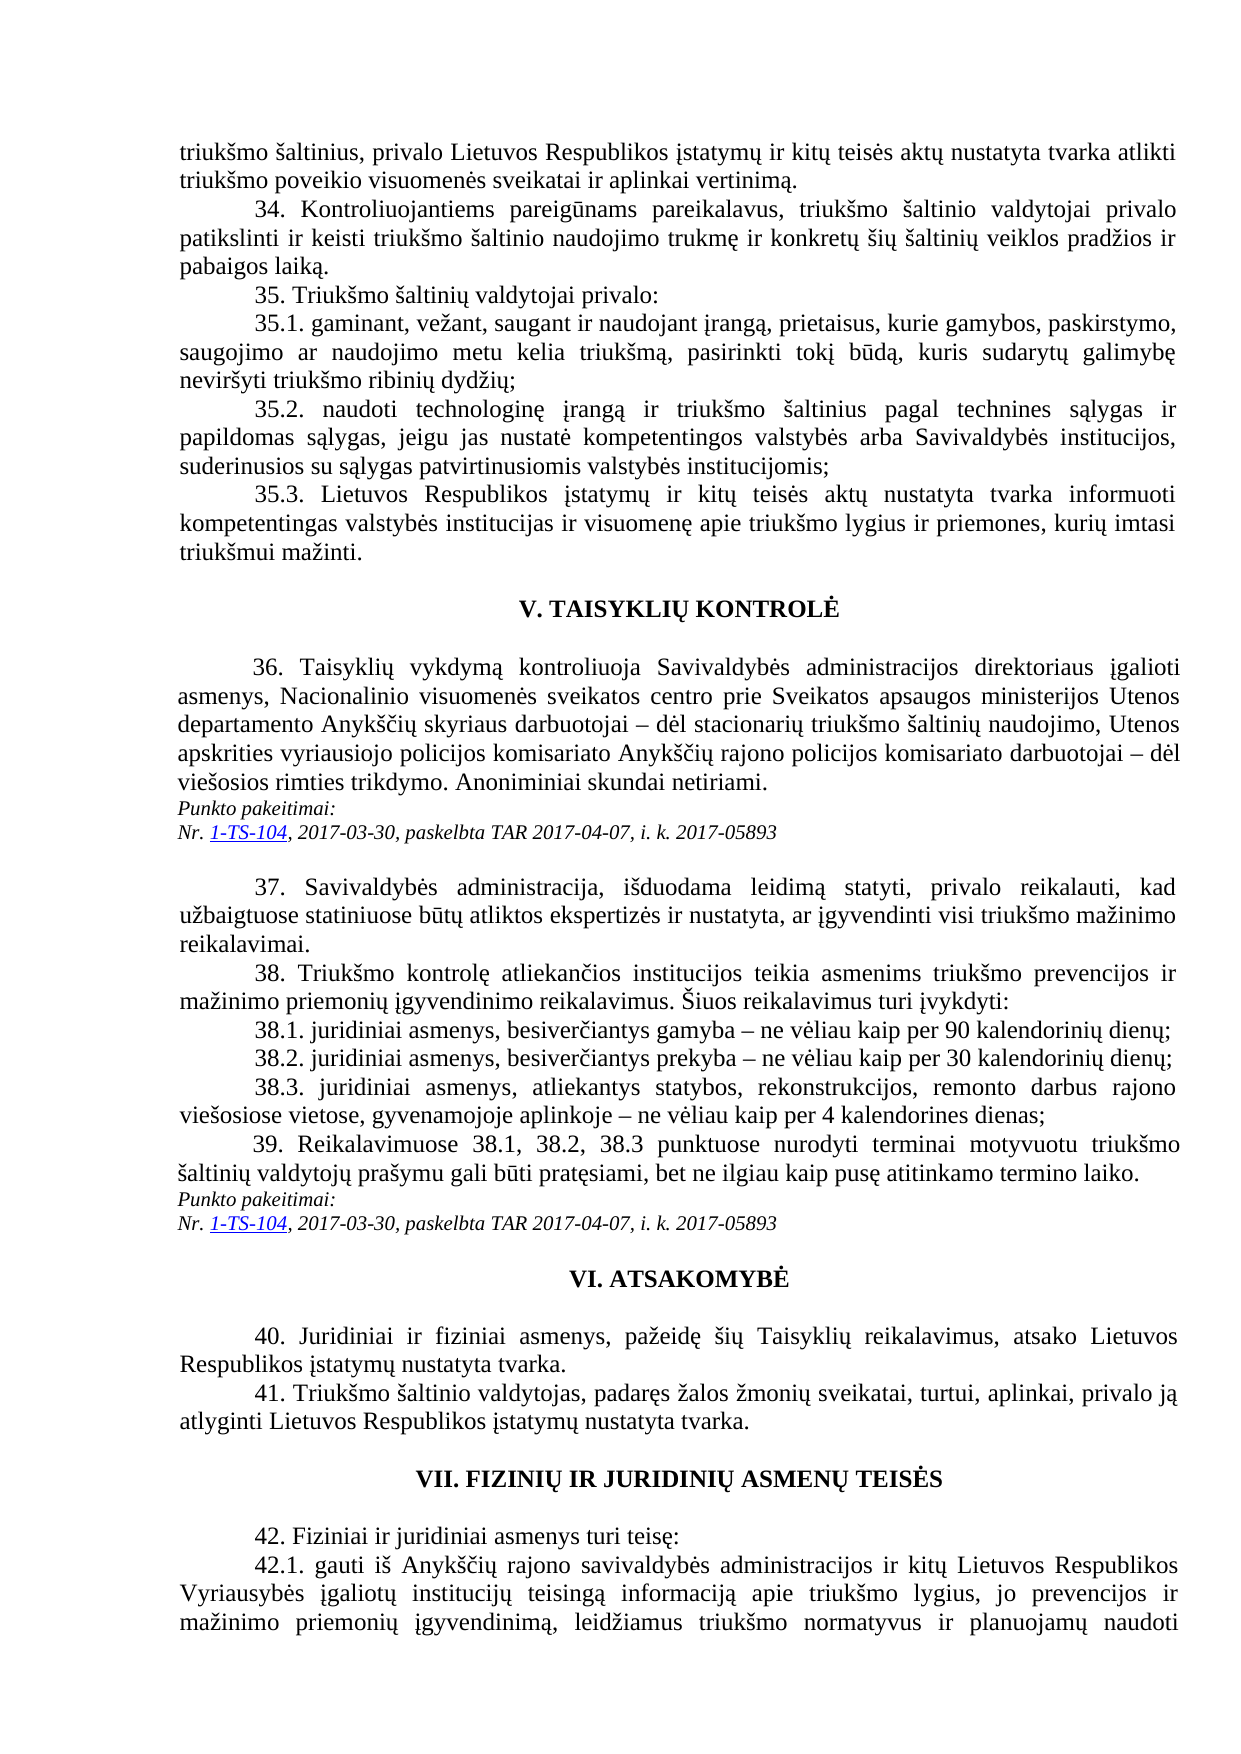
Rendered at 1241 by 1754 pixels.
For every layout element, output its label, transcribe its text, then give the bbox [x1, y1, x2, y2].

text Punkto pakeitimai: [177, 796, 1181, 820]
text Nr. 1-TS-104, 2017-03-30, paskelbta TAR 2017-04-07, i. k. 2017-05893 [177, 820, 1181, 844]
text 42.1. gauti iš Anykščių rajono savivaldybės administracijos ir kitų Lietuvos Respublikos Vyriausybės įgaliotų institucijų teisingą informaciją apie triukšmo lygius, jo prevencijos ir mažinimo priemonių įgyvendinimą, leidžiamus triukšmo normatyvus ir planuojamų naudoti [179, 1550, 1179, 1636]
text 39. Reikalavimuose 38.1, 38.2, 38.3 punktuose nurodyti terminai motyvuotu triukšmo šaltinių valdytojų prašymu gali būti pratęsiami, bet ne ilgiau kaip pusę atitinkamo termino laiko. [177, 1129, 1181, 1187]
text triukšmo šaltinius, privalo Lietuvos Respublikos įstatymų ir kitų teisės aktų nustatyta tvarka atlikti triukšmo poveikio visuomenės sveikatai ir aplinkai vertinimą. [179, 138, 1177, 195]
text Nr. 1-TS-104, 2017-03-30, paskelbta TAR 2017-04-07, i. k. 2017-05893 [177, 1211, 1181, 1235]
text 35. Triukšmo šaltinių valdytojai privalo: [179, 280, 1181, 309]
text 38.2. juridiniai asmenys, besiverčiantys prekyba – ne vėliau kaip per 30 kalendorinių dienų; [179, 1044, 1181, 1072]
text 36. Taisyklių vykdymą kontroliuoja Savivaldybės administracijos direktoriaus įgalioti asmenys, Nacionalinio visuomenės sveikatos centro prie Sveikatos apsaugos ministerijos Utenos departamento Anykščių skyriaus darbuotojai – dėl stacionarių triukšmo šaltinių naudojimo, Utenos apskrities vyriausiojo policijos komisariato Anykščių rajono policijos komisariato darbuotojai – dėl viešosios rimties trikdymo. Anoniminiai skundai netiriami. [177, 652, 1181, 796]
text 38.3. juridiniai asmenys, atliekantys statybos, rekonstrukcijos, remonto darbus rajono viešosiose vietose, gyvenamojoje aplinkoje – ne vėliau kaip per 4 kalendorines dienas; [179, 1072, 1177, 1129]
text 42. Fiziniai ir juridiniai asmenys turi teisę: [179, 1522, 1181, 1550]
text 37. Savivaldybės administracija, išduodama leidimą statyti, privalo reikalauti, kad užbaigtuose statiniuose būtų atliktos ekspertizės ir nustatyta, ar įgyvendinti visi triukšmo mažinimo reikalavimai. [179, 873, 1177, 958]
text VII. FIZINIŲ IR JURIDINIŲ ASMENŲ TEISĖS [177, 1464, 1181, 1493]
text 40. Juridiniai ir fiziniai asmenys, pažeidę šių Taisyklių reikalavimus, atsako Lietuvos Respublikos įstatymų nustatyta tvarka. [179, 1321, 1179, 1378]
text 35.3. Lietuvos Respublikos įstatymų ir kitų teisės aktų nustatyta tvarka informuoti kompetentingas valstybės institucijas ir visuomenę apie triukšmo lygius ir priemones, kurių imtasi triukšmui mažinti. [179, 480, 1177, 566]
text 34. Kontroliuojantiems pareigūnams pareikalavus, triukšmo šaltinio valdytojai privalo patikslinti ir keisti triukšmo šaltinio naudojimo trukmę ir konkretų šių šaltinių veiklos pradžios ir pabaigos laiką. [179, 195, 1177, 280]
text 41. Triukšmo šaltinio valdytojas, padaręs žalos žmonių sveikatai, turtui, aplinkai, privalo ją atlyginti Lietuvos Respublikos įstatymų nustatyta tvarka. [179, 1378, 1179, 1436]
text 38. Triukšmo kontrolę atliekančios institucijos teikia asmenims triukšmo prevencijos ir mažinimo priemonių įgyvendinimo reikalavimus. Šiuos reikalavimus turi įvykdyti: [179, 958, 1177, 1015]
text 35.1. gaminant, vežant, saugant ir naudojant įrangą, prietaisus, kurie gamybos, paskirstymo, saugojimo ar naudojimo metu kelia triukšmą, pasirinkti tokį būdą, kuris sudarytų galimybę neviršyti triukšmo ribinių dydžių; [179, 309, 1177, 394]
text 38.1. juridiniai asmenys, besiverčiantys gamyba – ne vėliau kaip per 90 kalendorinių dienų; [179, 1015, 1181, 1044]
text Punkto pakeitimai: [177, 1187, 1181, 1211]
text V. TAISYKLIŲ KONTROLĖ [177, 594, 1181, 623]
text 35.2. naudoti technologinę įrangą ir triukšmo šaltinius pagal technines sąlygas ir papildomas sąlygas, jeigu jas nustatė kompetentingos valstybės arba Savivaldybės institucijos, suderinusios su sąlygas patvirtinusiomis valstybės institucijomis; [179, 394, 1177, 480]
text VI. ATSAKOMYBĖ [177, 1264, 1181, 1293]
